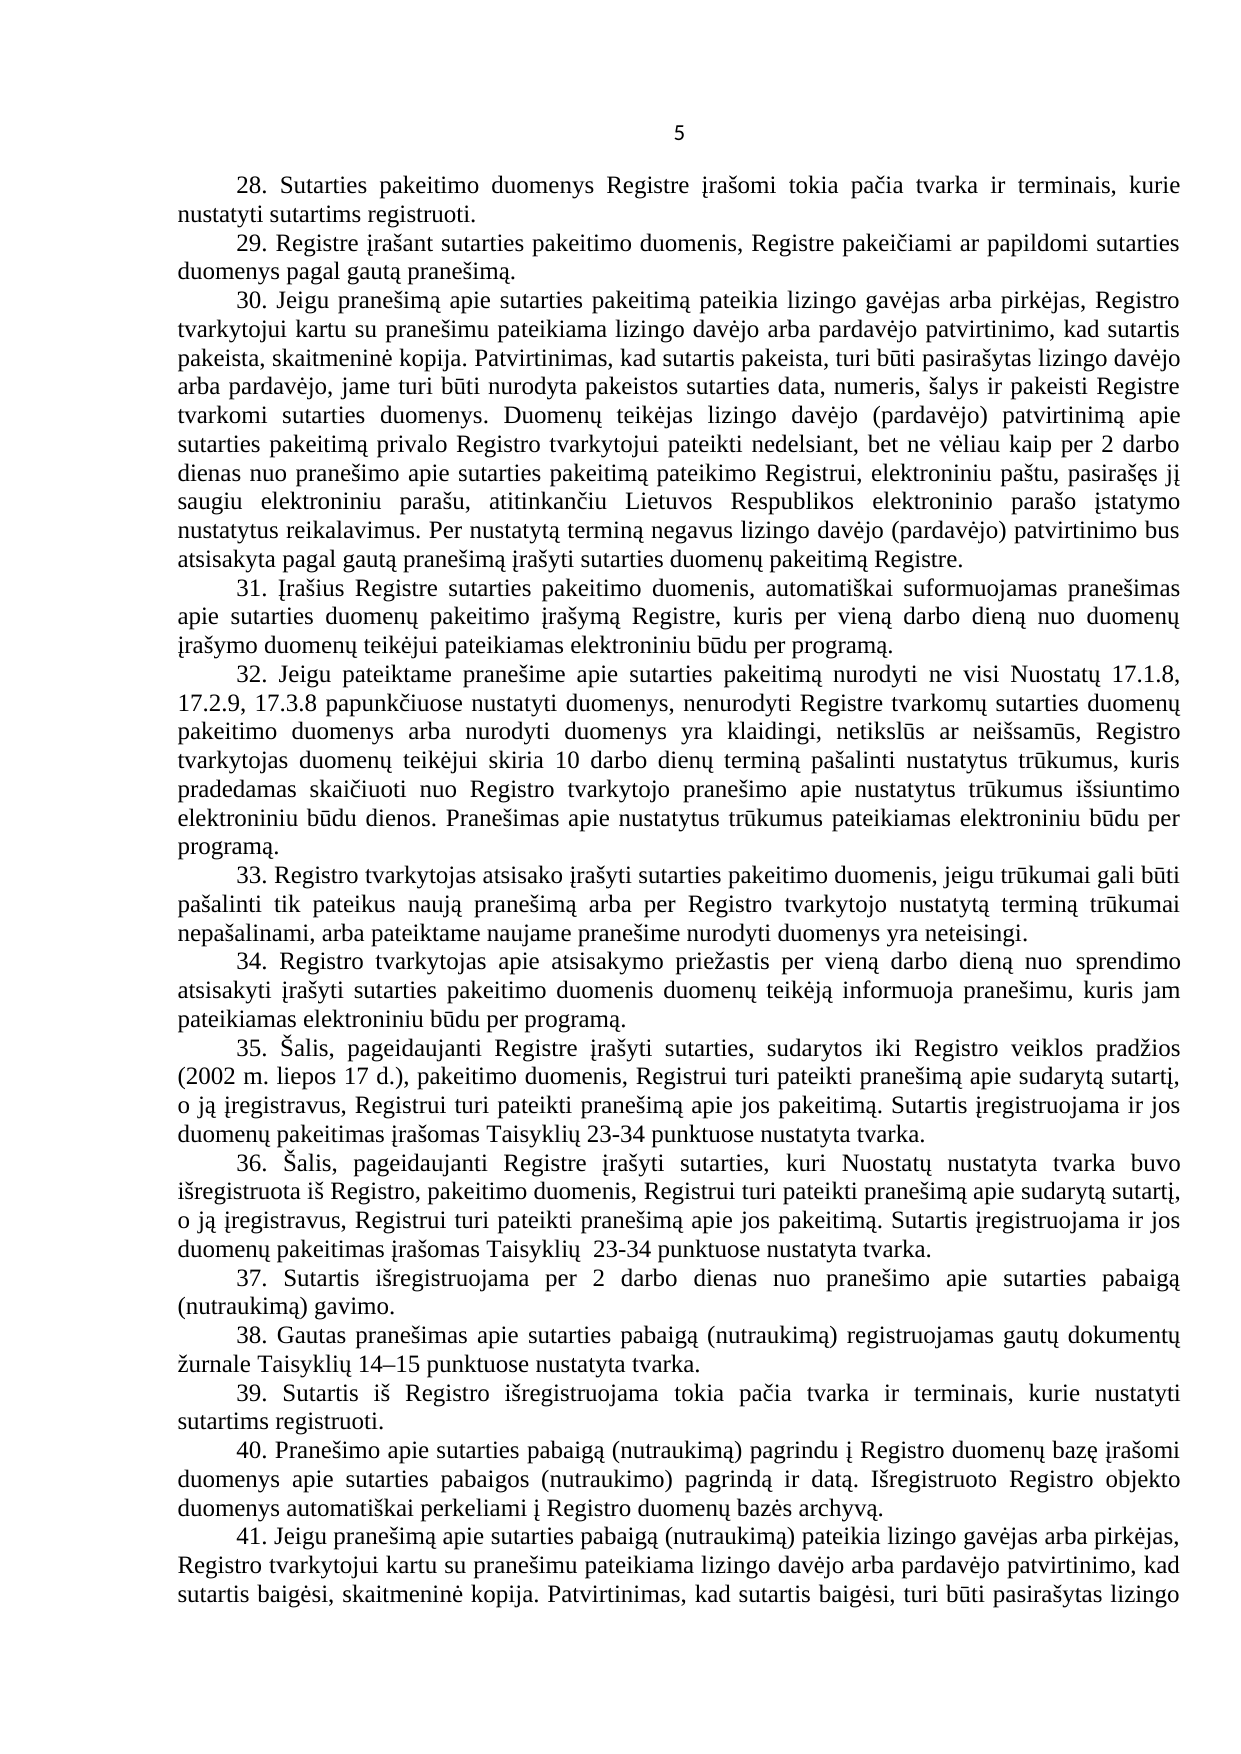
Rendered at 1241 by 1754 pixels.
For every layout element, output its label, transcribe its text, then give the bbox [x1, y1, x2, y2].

text 33. Registro tvarkytojas atsisako įrašyti sutarties pakeitimo duomenis, jeigu trūkumai gali būti pašalinti tik pateikus naują pranešimą arba per Registro tvarkytojo nustatytą terminą trūkumai nepašalinami, arba pateiktame naujame pranešime nurodyti duomenys yra neteisingi. [177, 860, 1181, 946]
text 31. Įrašius Registre sutarties pakeitimo duomenis, automatiškai suformuojamas pranešimas apie sutarties duomenų pakeitimo įrašymą Registre, kuris per vieną darbo dieną nuo duomenų įrašymo duomenų teikėjui pateikiamas elektroniniu būdu per programą. [177, 573, 1181, 659]
text 32. Jeigu pateiktame pranešime apie sutarties pakeitimą nurodyti ne visi Nuostatų 17.1.8, 17.2.9, 17.3.8 papunkčiuose nustatyti duomenys, nenurodyti Registre tvarkomų sutarties duomenų pakeitimo duomenys arba nurodyti duomenys yra klaidingi, netikslūs ar neišsamūs, Registro tvarkytojas duomenų teikėjui skiria 10 darbo dienų terminą pašalinti nustatytus trūkumus, kuris pradedamas skaičiuoti nuo Registro tvarkytojo pranešimo apie nustatytus trūkumus išsiuntimo elektroniniu būdu dienos. Pranešimas apie nustatytus trūkumus pateikiamas elektroniniu būdu per programą. [177, 659, 1181, 860]
text 34. Registro tvarkytojas apie atsisakymo priežastis per vieną darbo dieną nuo sprendimo atsisakyti įrašyti sutarties pakeitimo duomenis duomenų teikėją informuoja pranešimu, kuris jam pateikiamas elektroniniu būdu per programą. [177, 946, 1181, 1033]
text 35. Šalis, pageidaujanti Registre įrašyti sutarties, sudarytos iki Registro veiklos pradžios (2002 m. liepos 17 d.), pakeitimo duomenis, Registrui turi pateikti pranešimą apie sudarytą sutartį, o ją įregistravus, Registrui turi pateikti pranešimą apie jos pakeitimą. Sutartis įregistruojama ir jos duomenų pakeitimas įrašomas Taisyklių 23-34 punktuose nustatyta tvarka. [177, 1033, 1181, 1148]
text 38. Gautas pranešimas apie sutarties pabaigą (nutraukimą) registruojamas gautų dokumentų žurnale Taisyklių 14–15 punktuose nustatyta tvarka. [177, 1320, 1181, 1378]
text 28. Sutarties pakeitimo duomenys Registre įrašomi tokia pačia tvarka ir terminais, kurie nustatyti sutartims registruoti. [177, 170, 1181, 228]
text 36. Šalis, pageidaujanti Registre įrašyti sutarties, kuri Nuostatų nustatyta tvarka buvo išregistruota iš Registro, pakeitimo duomenis, Registrui turi pateikti pranešimą apie sudarytą sutartį, o ją įregistravus, Registrui turi pateikti pranešimą apie jos pakeitimą. Sutartis įregistruojama ir jos duomenų pakeitimas įrašomas Taisyklių 23-34 punktuose nustatyta tvarka. [177, 1148, 1181, 1263]
text 37. Sutartis išregistruojama per 2 darbo dienas nuo pranešimo apie sutarties pabaigą (nutraukimą) gavimo. [177, 1263, 1181, 1320]
text 30. Jeigu pranešimą apie sutarties pakeitimą pateikia lizingo gavėjas arba pirkėjas, Registro tvarkytojui kartu su pranešimu pateikiama lizingo davėjo arba pardavėjo patvirtinimo, kad sutartis pakeista, skaitmeninė kopija. Patvirtinimas, kad sutartis pakeista, turi būti pasirašytas lizingo davėjo arba pardavėjo, jame turi būti nurodyta pakeistos sutarties data, numeris, šalys ir pakeisti Registre tvarkomi sutarties duomenys. Duomenų teikėjas lizingo davėjo (pardavėjo) patvirtinimą apie sutarties pakeitimą privalo Registro tvarkytojui pateikti nedelsiant, bet ne vėliau kaip per 2 darbo dienas nuo pranešimo apie sutarties pakeitimą pateikimo Registrui, elektroniniu paštu, pasirašęs jį saugiu elektroniniu parašu, atitinkančiu Lietuvos Respublikos elektroninio parašo įstatymo nustatytus reikalavimus. Per nustatytą terminą negavus lizingo davėjo (pardavėjo) patvirtinimo bus atsisakyta pagal gautą pranešimą įrašyti sutarties duomenų pakeitimą Registre. [177, 285, 1181, 573]
text 40. Pranešimo apie sutarties pabaigą (nutraukimą) pagrindu į Registro duomenų bazę įrašomi duomenys apie sutarties pabaigos (nutraukimo) pagrindą ir datą. Išregistruoto Registro objekto duomenys automatiškai perkeliami į Registro duomenų bazės archyvą. [177, 1435, 1181, 1521]
text 41. Jeigu pranešimą apie sutarties pabaigą (nutraukimą) pateikia lizingo gavėjas arba pirkėjas, Registro tvarkytojui kartu su pranešimu pateikiama lizingo davėjo arba pardavėjo patvirtinimo, kad sutartis baigėsi, skaitmeninė kopija. Patvirtinimas, kad sutartis baigėsi, turi būti pasirašytas lizingo [177, 1521, 1181, 1608]
text 39. Sutartis iš Registro išregistruojama tokia pačia tvarka ir terminais, kurie nustatyti sutartims registruoti. [177, 1378, 1181, 1435]
text 29. Registre įrašant sutarties pakeitimo duomenis, Registre pakeičiami ar papildomi sutarties duomenys pagal gautą pranešimą. [177, 228, 1181, 285]
